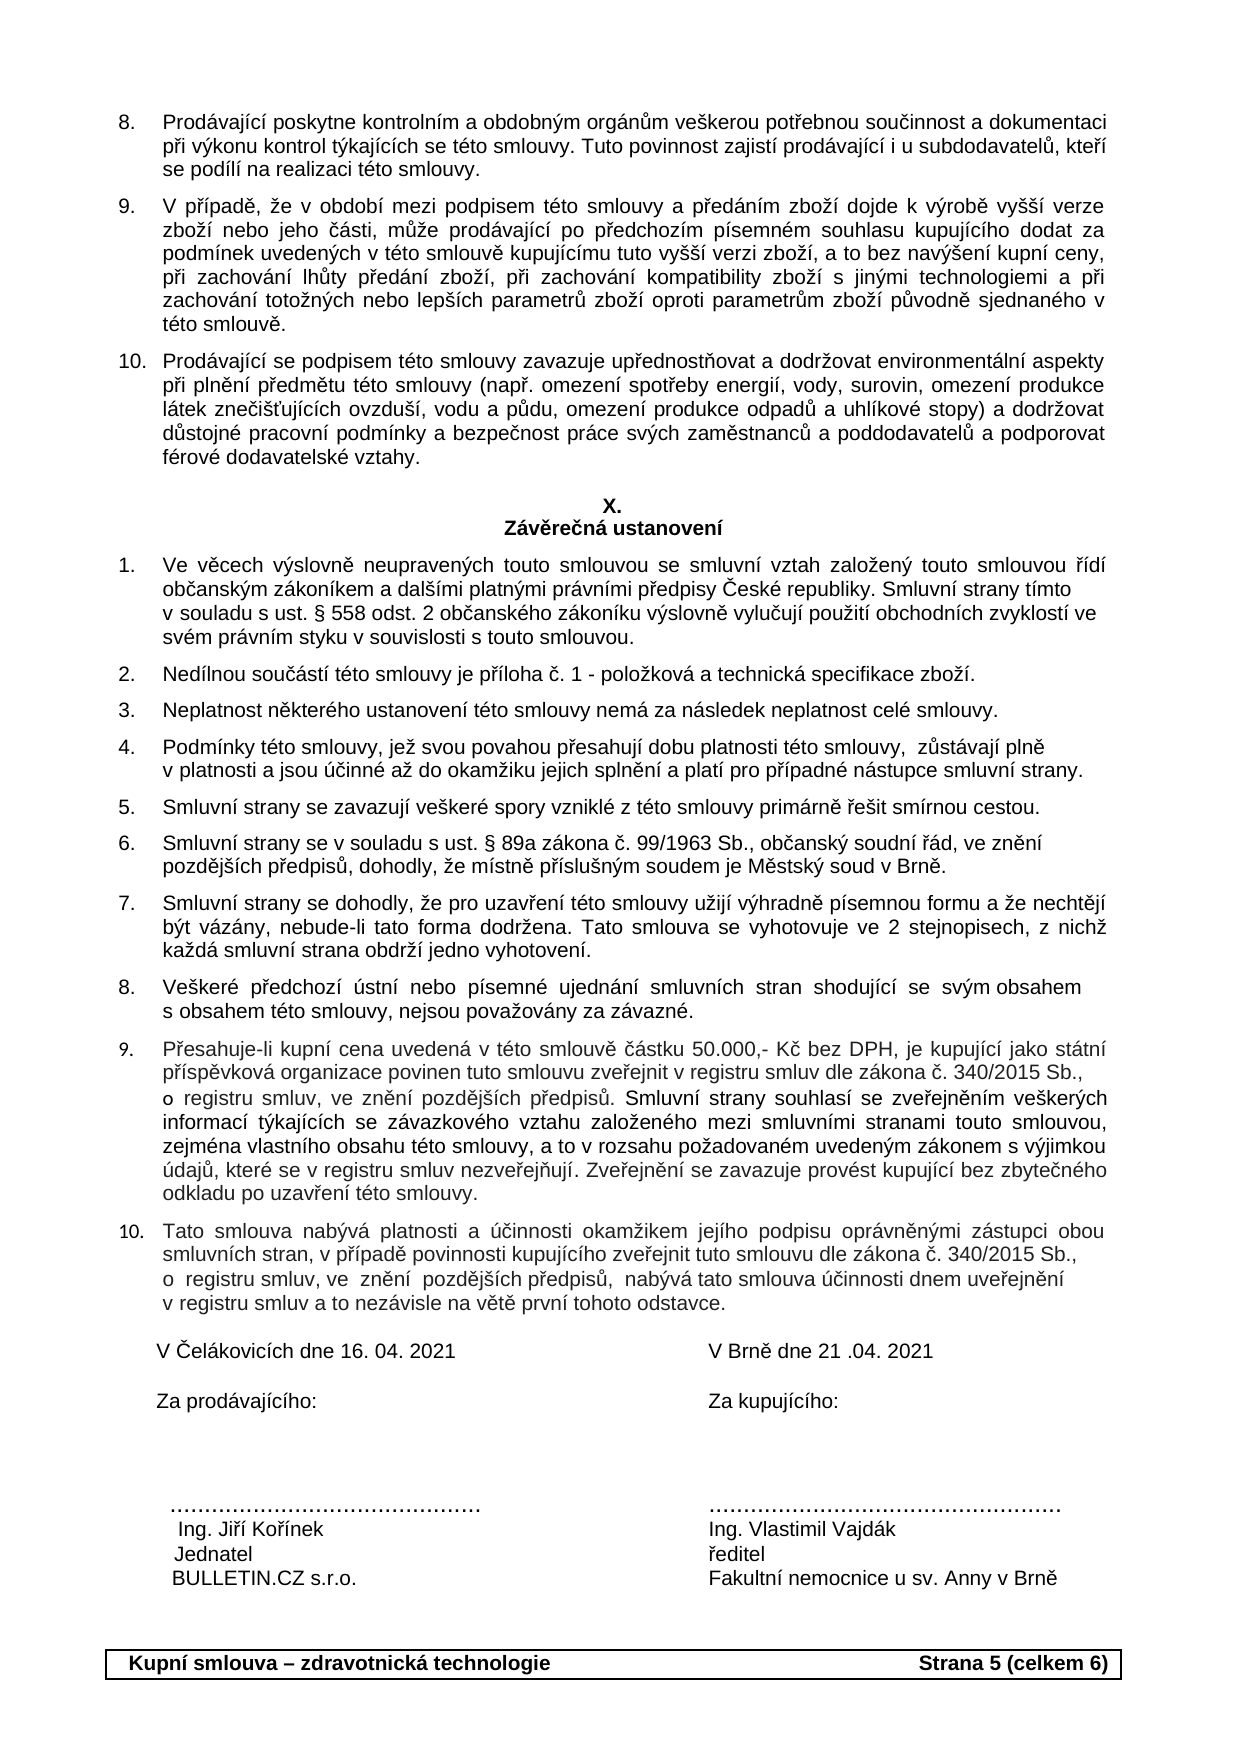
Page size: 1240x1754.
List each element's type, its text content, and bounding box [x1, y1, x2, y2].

list platnosti a jsou účinné až do okamžiku jejich splnění a platí pro případné nástupce smluvní strany. [162, 759, 1120, 782]
table_cell Jednatel [106, 1542, 625, 1566]
list Nedílnou součástí této smlouvy je příloha č. 1 - položková a technická specifikace zboží. [118, 662, 1120, 686]
list V případě, že v období mezi podpisem této smlouvy a předáním zboží dojde k výrobě vyšší verze zboží nebo jeho části, může prodávající po předchozím písemném souhlasu kupujícího dodat za podmínek uvedených v této smlouvě kupujícímu tuto vyšší verzi zboží, a to bez navýšení kupní ceny, při zachování lhůty předání zboží, při zachování kompatibility zboží s jinými technologiemi a při zachování totožných nebo lepších parametrů zboží oproti parametrům zboží původně sjednaného v této smlouvě. [118, 194, 1106, 336]
text V Brně dne 21 .04. 2021 [708, 1339, 1120, 1363]
list registru smluv a to nezávisle na větě první tohoto odstavce. [162, 1290, 1120, 1314]
table_header ................................................... [625, 1490, 1121, 1518]
table_cell Ing. Vlastimil Vajdák [625, 1518, 1121, 1542]
list Přesahuje-li kupní cena uvedená v této smlouvě částku 50.000,- Kč bez DPH, je kupující jako státní příspěvková organizace povinen tuto smlouvu zveřejnit v registru smluv dle zákona č. 340/2015 Sb., [118, 1037, 1108, 1084]
list Veškeré předchozí ústní nebo písemné ujednání smluvních stran shodující se svým obsahem [118, 975, 1120, 999]
table_cell [106, 1590, 625, 1649]
list Smluvní strany se zavazují veškeré spory vzniklé z této smlouvy primárně řešit smírnou cestou. [118, 795, 1120, 819]
list Prodávající poskytne kontrolním a obdobným orgánům veškerou potřebnou součinnost a dokumentaci při výkonu kontrol týkajících se této smlouvy. Tuto povinnost zajistí prodávající i u subdodavatelů, kteří se podílí na realizaci této smlouvy. [118, 111, 1108, 181]
text Za prodávajícího: [156, 1388, 633, 1412]
table_cell Ing. Jiří Kořínek [106, 1518, 625, 1542]
table_cell Strana 5 (celkem 6) [625, 1651, 1120, 1675]
list registru smluv, ve znění pozdějších předpisů. Smluvní strany souhlasí se zveřejněním veškerých informací týkajících se závazkového vztahu založeného mezi smluvními stranami touto smlouvou, zejména vlastního obsahu této smlouvy, a to v rozsahu požadovaném uvedeným zákonem s výjimkou údajů, které se v registru smluv nezveřejňují. Zveřejnění se zavazuje provést kupující bez zbytečného odkladu po uzavření této smlouvy. [162, 1085, 1108, 1205]
list Tato smlouva nabývá platnosti a účinnosti okamžikem jejího podpisu oprávněnými zástupci obou smluvních stran, v případě povinnosti kupujícího zveřejnit tuto smlouvu dle zákona č. 340/2015 Sb., [118, 1219, 1106, 1266]
list registru smluv, ve znění pozdějších předpisů, nabývá tato smlouva účinnosti dnem uveřejnění [162, 1266, 1120, 1290]
list Smluvní strany se v souladu s ust. § 89a zákona č. 99/1963 Sb., občanský soudní řád, ve znění pozdějších předpisů, dohodly, že místně příslušným soudem je Městský soud v Brně. [118, 832, 1108, 878]
list Prodávající se podpisem této smlouvy zavazuje upřednostňovat a dodržovat environmentální aspekty při plnění předmětu této smlouvy (např. omezení spotřeby energií, vody, surovin, omezení produkce látek znečišťujících ovzduší, vodu a půdu, omezení produkce odpadů a uhlíkové stopy) a dodržovat důstojné pracovní podmínky a bezpečnost práce svých zaměstnanců a poddodavatelů a podporovat férové dodavatelské vztahy. [118, 350, 1106, 468]
text Závěrečná ustanovení [106, 518, 1120, 540]
table_header ............................................. [106, 1490, 625, 1518]
list souladu s ust. § 558 odst. 2 občanského zákoníku výslovně vylučují použití obchodních zvyklostí ve svém právním styku v souvislosti s touto smlouvou. [162, 602, 1106, 649]
table_cell ředitel [625, 1542, 1121, 1566]
table_cell Fakultní nemocnice u sv. Anny v Brně [625, 1566, 1121, 1589]
list Podmínky této smlouvy, jež svou povahou přesahují dobu platnosti této smlouvy, zůstávají plně [118, 735, 1120, 759]
text Za kupujícího: [708, 1388, 1120, 1412]
table_cell Kupní smlouva – zdravotnická technologie [107, 1651, 625, 1675]
list Neplatnost některého ustanovení této smlouvy nemá za následek neplatnost celé smlouvy. [118, 698, 1120, 722]
table_cell BULLETIN.CZ s.r.o. [106, 1566, 625, 1589]
text X. [106, 494, 1118, 518]
list Smluvní strany se dohodly, že pro uzavření této smlouvy užijí výhradně písemnou formu a že nechtějí být vázány, nebude-li tato forma dodržena. Tato smlouva se vyhotovuje ve 2 stejnopisech, z nichž každá smluvní strana obdrží jedno vyhotovení. [118, 892, 1108, 962]
text V Čelákovicích dne 16. 04. 2021 [156, 1339, 633, 1363]
list obsahem této smlouvy, nejsou považovány za závazné. [162, 999, 1120, 1023]
list Ve věcech výslovně neupravených touto smlouvou se smluvní vztah založený touto smlouvou řídí občanským zákoníkem a dalšími platnými právními předpisy České republiky. Smluvní strany tímto [118, 554, 1108, 601]
table_cell [625, 1590, 1121, 1649]
